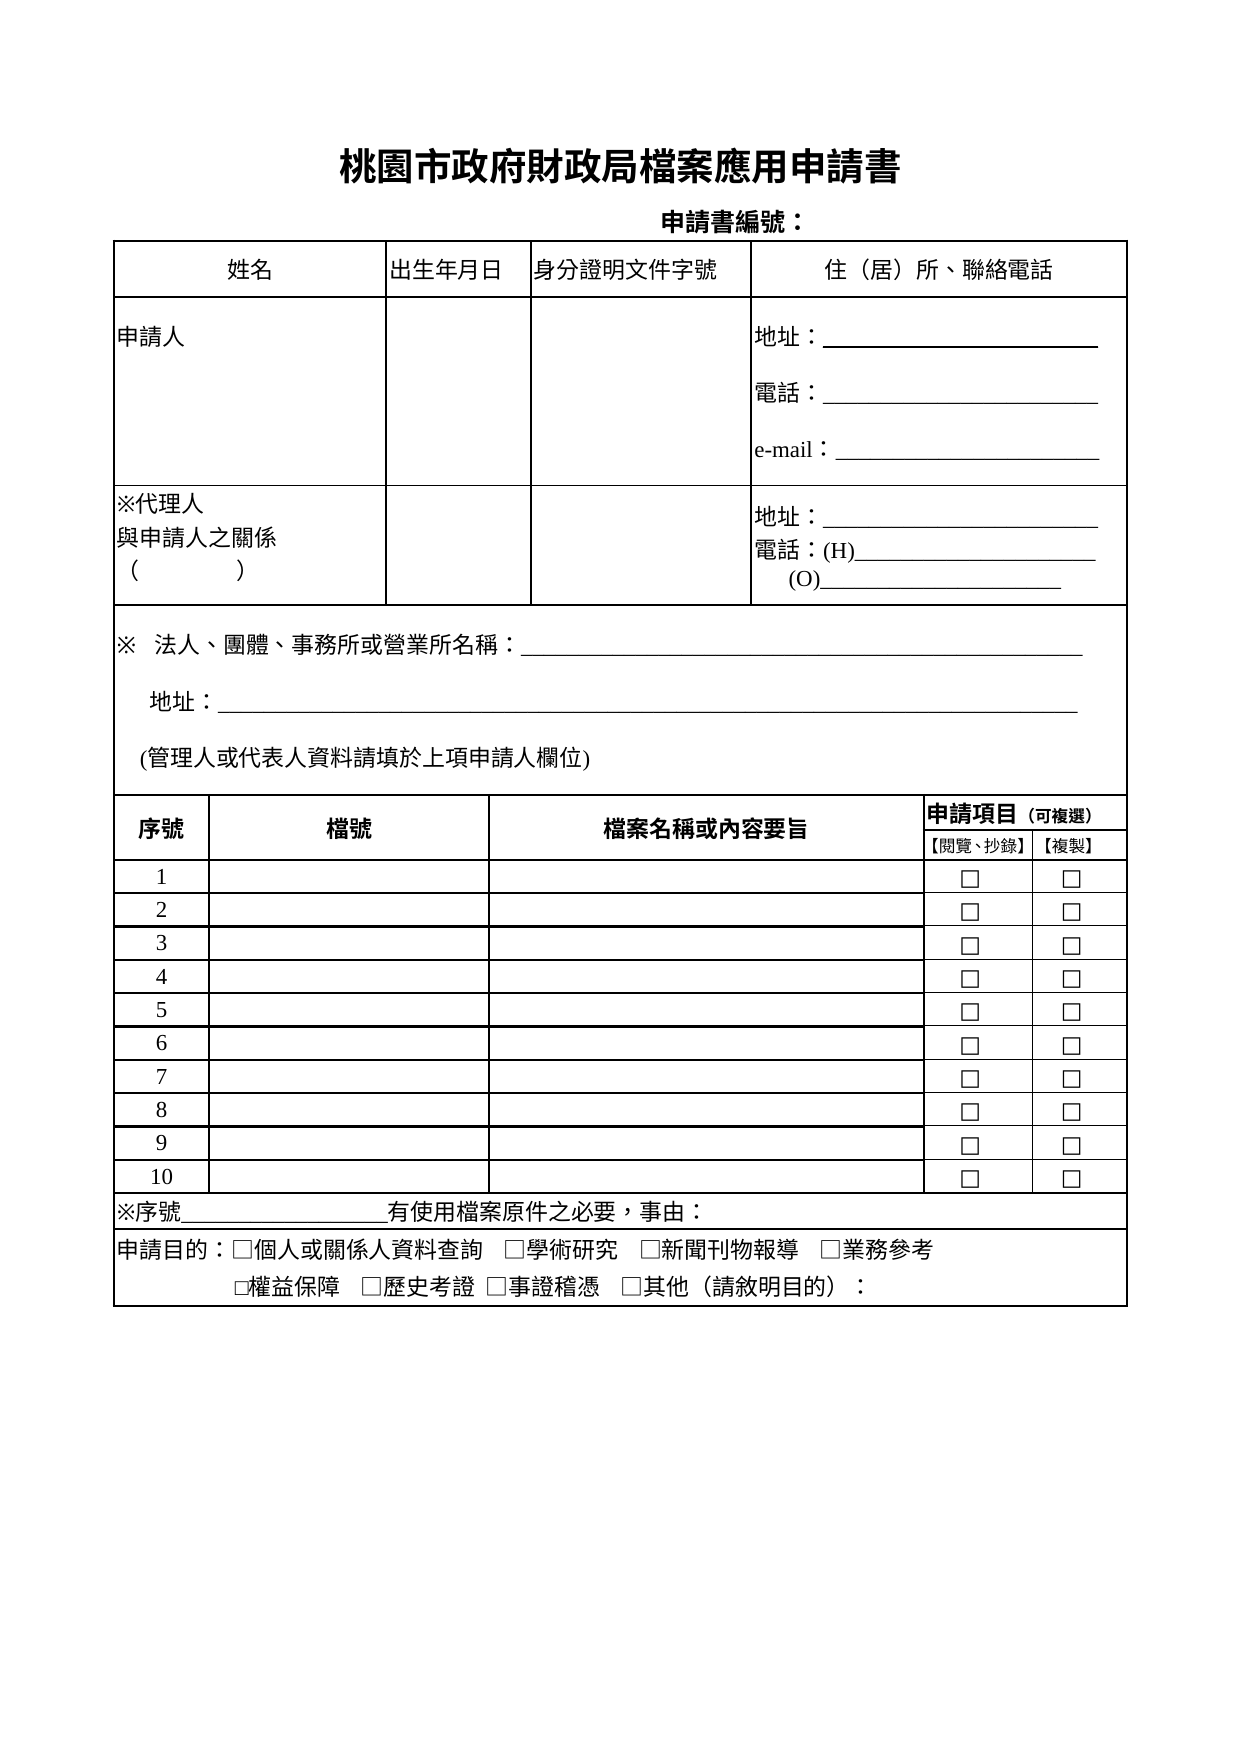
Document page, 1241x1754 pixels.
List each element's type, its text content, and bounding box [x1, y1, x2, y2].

table_cell [210, 894, 488, 925]
table_cell [210, 961, 488, 992]
table_cell [925, 1160, 1032, 1192]
table_cell [490, 928, 923, 959]
table_header 出生年月日 [387, 242, 530, 296]
table_cell 5 [115, 994, 208, 1025]
table_cell [532, 486, 750, 604]
table_cell [490, 1128, 923, 1159]
table_cell 6 [115, 1028, 208, 1059]
table_cell 7 [115, 1061, 208, 1092]
table_cell 地址：________________________ 電話：(H)_____________________ (O)_____________________ [752, 486, 1126, 604]
table_cell [925, 1060, 1032, 1092]
table_cell [1033, 861, 1126, 892]
table_cell [1033, 960, 1126, 992]
table_cell [1033, 1060, 1126, 1092]
text 申請書編號： [118, 202, 1122, 239]
table_cell 【閱覽、抄錄】 [925, 831, 1032, 859]
table_cell [925, 1026, 1032, 1059]
table_cell 2 [115, 894, 208, 925]
table_cell 4 [115, 961, 208, 992]
table_cell 申請目的：□個人或關係人資料查詢 □學術研究 □新聞刊物報導 □業務參考 □權益保障 □歷史考證 □事證稽憑 □其他（請敘明目的）： [115, 1230, 1126, 1304]
table_cell [210, 1094, 488, 1125]
table_cell [1033, 993, 1126, 1025]
table_cell [925, 1126, 1032, 1159]
table_cell [490, 1028, 923, 1059]
table_cell 3 [115, 928, 208, 959]
table_cell [925, 960, 1032, 992]
table_cell 序號 [115, 796, 208, 859]
table_cell [925, 1093, 1032, 1125]
table_cell [210, 1061, 488, 1092]
table_cell 檔號 [210, 796, 488, 859]
table_cell [1033, 1026, 1126, 1059]
table_cell [490, 1161, 923, 1192]
table_cell 9 [115, 1128, 208, 1159]
table_cell [490, 994, 923, 1025]
table_cell [1033, 1160, 1126, 1192]
table_cell [925, 861, 1032, 892]
table_cell [925, 893, 1032, 925]
table_cell [210, 1028, 488, 1059]
table_cell [210, 861, 488, 892]
table_cell [490, 894, 923, 925]
table_cell ※序號__________________有使用檔案原件之必要，事由： [115, 1194, 1126, 1227]
table_header 身分證明文件字號 [532, 242, 750, 296]
table_cell [925, 993, 1032, 1025]
table_cell [925, 926, 1032, 959]
table_cell [1033, 926, 1126, 959]
table_cell 申請項目（可複選） [925, 796, 1126, 829]
table_cell [490, 961, 923, 992]
table_cell [210, 994, 488, 1025]
table_cell ※代理人 與申請人之關係 （ ） [115, 486, 385, 604]
table_cell 地址：________________________ 電話：________________________ e-mail：_______________________ [752, 298, 1126, 485]
table_header 住（居）所、聯絡電話 [752, 242, 1126, 296]
table_cell [532, 298, 750, 485]
table_cell [490, 861, 923, 892]
table_cell 檔案名稱或內容要旨 [490, 796, 923, 859]
table_cell [210, 1128, 488, 1159]
table_cell 法人、團體、事務所或營業所名稱：_________________________________________________ 地址：___________________________________________________________________________ (管理人或代表人資料請填於上項申請人欄位) [115, 606, 1126, 794]
table_cell 8 [115, 1094, 208, 1125]
table_cell 【複製】 [1033, 831, 1126, 859]
table_cell [1033, 893, 1126, 925]
text 桃園市政府財政局檔案應用申請書 [118, 127, 1122, 202]
table_cell [1033, 1093, 1126, 1125]
table_cell 1 [115, 861, 208, 892]
table_cell [490, 1061, 923, 1092]
table_cell [210, 1161, 488, 1192]
table_cell [1033, 1126, 1126, 1159]
table_header 姓名 [115, 242, 385, 296]
table_cell 10 [115, 1161, 208, 1192]
table_cell [387, 298, 530, 485]
table_cell [210, 928, 488, 959]
table_cell 申請人 [115, 298, 385, 485]
table_cell [490, 1094, 923, 1125]
table_cell [387, 486, 530, 604]
